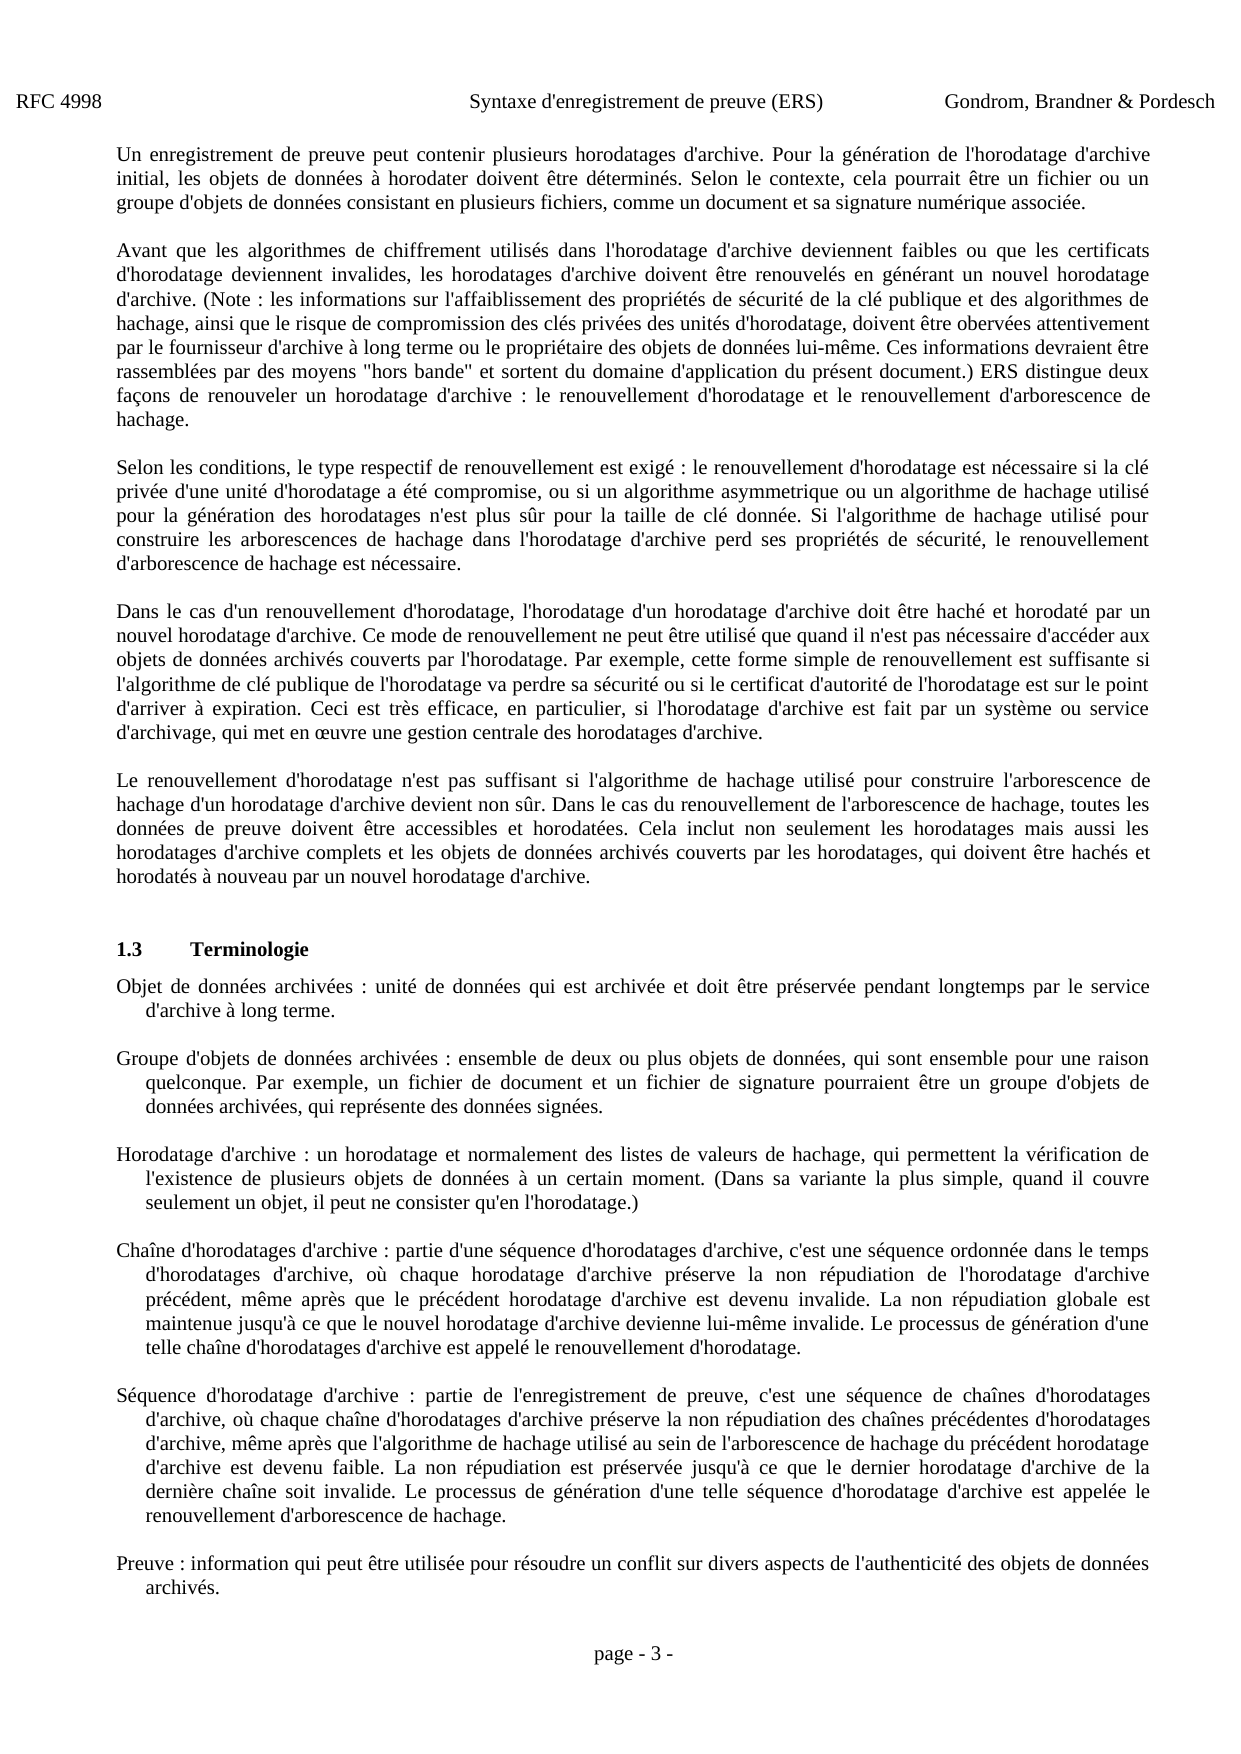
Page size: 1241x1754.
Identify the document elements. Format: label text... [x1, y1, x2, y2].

text Groupe d'objets de données archivées : ensemble de deux ou plus objets de données, qui sont ensemble pour une raison quelconque. Par exemple, un fichier de document et un fichier de signature pourraient être un groupe d'objets de données archivées, qui représente des données signées. [116, 1046, 1151, 1118]
text Dans le cas d'un renouvellement d'horodatage, l'horodatage d'un horodatage d'archive doit être haché et horodaté par un nouvel horodatage d'archive. Ce mode de renouvellement ne peut être utilisé que quand il n'est pas nécessaire d'accéder aux objets de données archivés couverts par l'horodatage. Par exemple, cette forme simple de renouvellement est suffisante si l'algorithme de clé publique de l'horodatage va perdre sa sécurité ou si le certificat d'autorité de l'horodatage est sur le point d'arriver à expiration. Ceci est très efficace, en particulier, si l'horodatage d'archive est fait par un système ou service d'archivage, qui met en œuvre une gestion centrale des horodatages d'archive. [116, 599, 1151, 744]
text Un enregistrement de preuve peut contenir plusieurs horodatages d'archive. Pour la génération de l'horodatage d'archive initial, les objets de données à horodater doivent être déterminés. Selon le contexte, cela pourrait être un fichier ou un groupe d'objets de données consistant en plusieurs fichiers, comme un document et sa signature numérique associée. [116, 142, 1151, 214]
text Selon les conditions, le type respectif de renouvellement est exigé : le renouvellement d'horodatage est nécessaire si la clé privée d'une unité d'horodatage a été compromise, ou si un algorithme asymmetrique ou un algorithme de hachage utilisé pour la génération des horodatages n'est plus sûr pour la taille de clé donnée. Si l'algorithme de hachage utilisé pour construire les arborescences de hachage dans l'horodatage d'archive perd ses propriétés de sécurité, le renouvellement d'arborescence de hachage est nécessaire. [116, 455, 1151, 575]
text Chaîne d'horodatages d'archive : partie d'une séquence d'horodatages d'archive, c'est une séquence ordonnée dans le temps d'horodatages d'archive, où chaque horodatage d'archive préserve la non répudiation de l'horodatage d'archive précédent, même après que le précédent horodatage d'archive est devenu invalide. La non répudiation globale est maintenue jusqu'à ce que le nouvel horodatage d'archive devienne lui-même invalide. Le processus de génération d'une telle chaîne d'horodatages d'archive est appelé le renouvellement d'horodatage. [116, 1238, 1151, 1359]
text Séquence d'horodatage d'archive : partie de l'enregistrement de preuve, c'est une séquence de chaînes d'horodatages d'archive, où chaque chaîne d'horodatages d'archive préserve la non répudiation des chaînes précédentes d'horodatages d'archive, même après que l'algorithme de hachage utilisé au sein de l'arborescence de hachage du précédent horodatage d'archive est devenu faible. La non répudiation est préservée jusqu'à ce que le dernier horodatage d'archive de la dernière chaîne soit invalide. Le processus de génération d'une telle séquence d'horodatage d'archive est appelée le renouvellement d'arborescence de hachage. [116, 1383, 1151, 1527]
text Horodatage d'archive : un horodatage et normalement des listes de valeurs de hachage, qui permettent la vérification de l'existence de plusieurs objets de données à un certain moment. (Dans sa variante la plus simple, quand il couvre seulement un objet, il peut ne consister qu'en l'horodatage.) [116, 1142, 1151, 1214]
text Avant que les algorithmes de chiffrement utilisés dans l'horodatage d'archive deviennent faibles ou que les certificats d'horodatage deviennent invalides, les horodatages d'archive doivent être renouvelés en générant un nouvel horodatage d'archive. (Note : les informations sur l'affaiblissement des propriétés de sécurité de la clé publique et des algorithmes de hachage, ainsi que le risque de compromission des clés privées des unités d'horodatage, doivent être obervées attentivement par le fournisseur d'archive à long terme ou le propriétaire des objets de données lui-même. Ces informations devraient être rassemblées par des moyens "hors bande" et sortent du domaine d'application du présent document.) ERS distingue deux façons de renouveler un horodatage d'archive : le renouvellement d'horodatage et le renouvellement d'arborescence de hachage. [116, 238, 1151, 431]
text Objet de données archivées : unité de données qui est archivée et doit être préservée pendant longtemps par le service d'archive à long terme. [116, 974, 1151, 1022]
text Preuve : information qui peut être utilisée pour résoudre un conflit sur divers aspects de l'authenticité des objets de données archivés. [116, 1551, 1151, 1599]
subtitle 1.3 Terminologie [116, 937, 1151, 961]
text Le renouvellement d'horodatage n'est pas suffisant si l'algorithme de hachage utilisé pour construire l'arborescence de hachage d'un horodatage d'archive devient non sûr. Dans le cas du renouvellement de l'arborescence de hachage, toutes les données de preuve doivent être accessibles et horodatées. Cela inclut non seulement les horodatages mais aussi les horodatages d'archive complets et les objets de données archivés couverts par les horodatages, qui doivent être hachés et horodatés à nouveau par un nouvel horodatage d'archive. [116, 768, 1151, 888]
